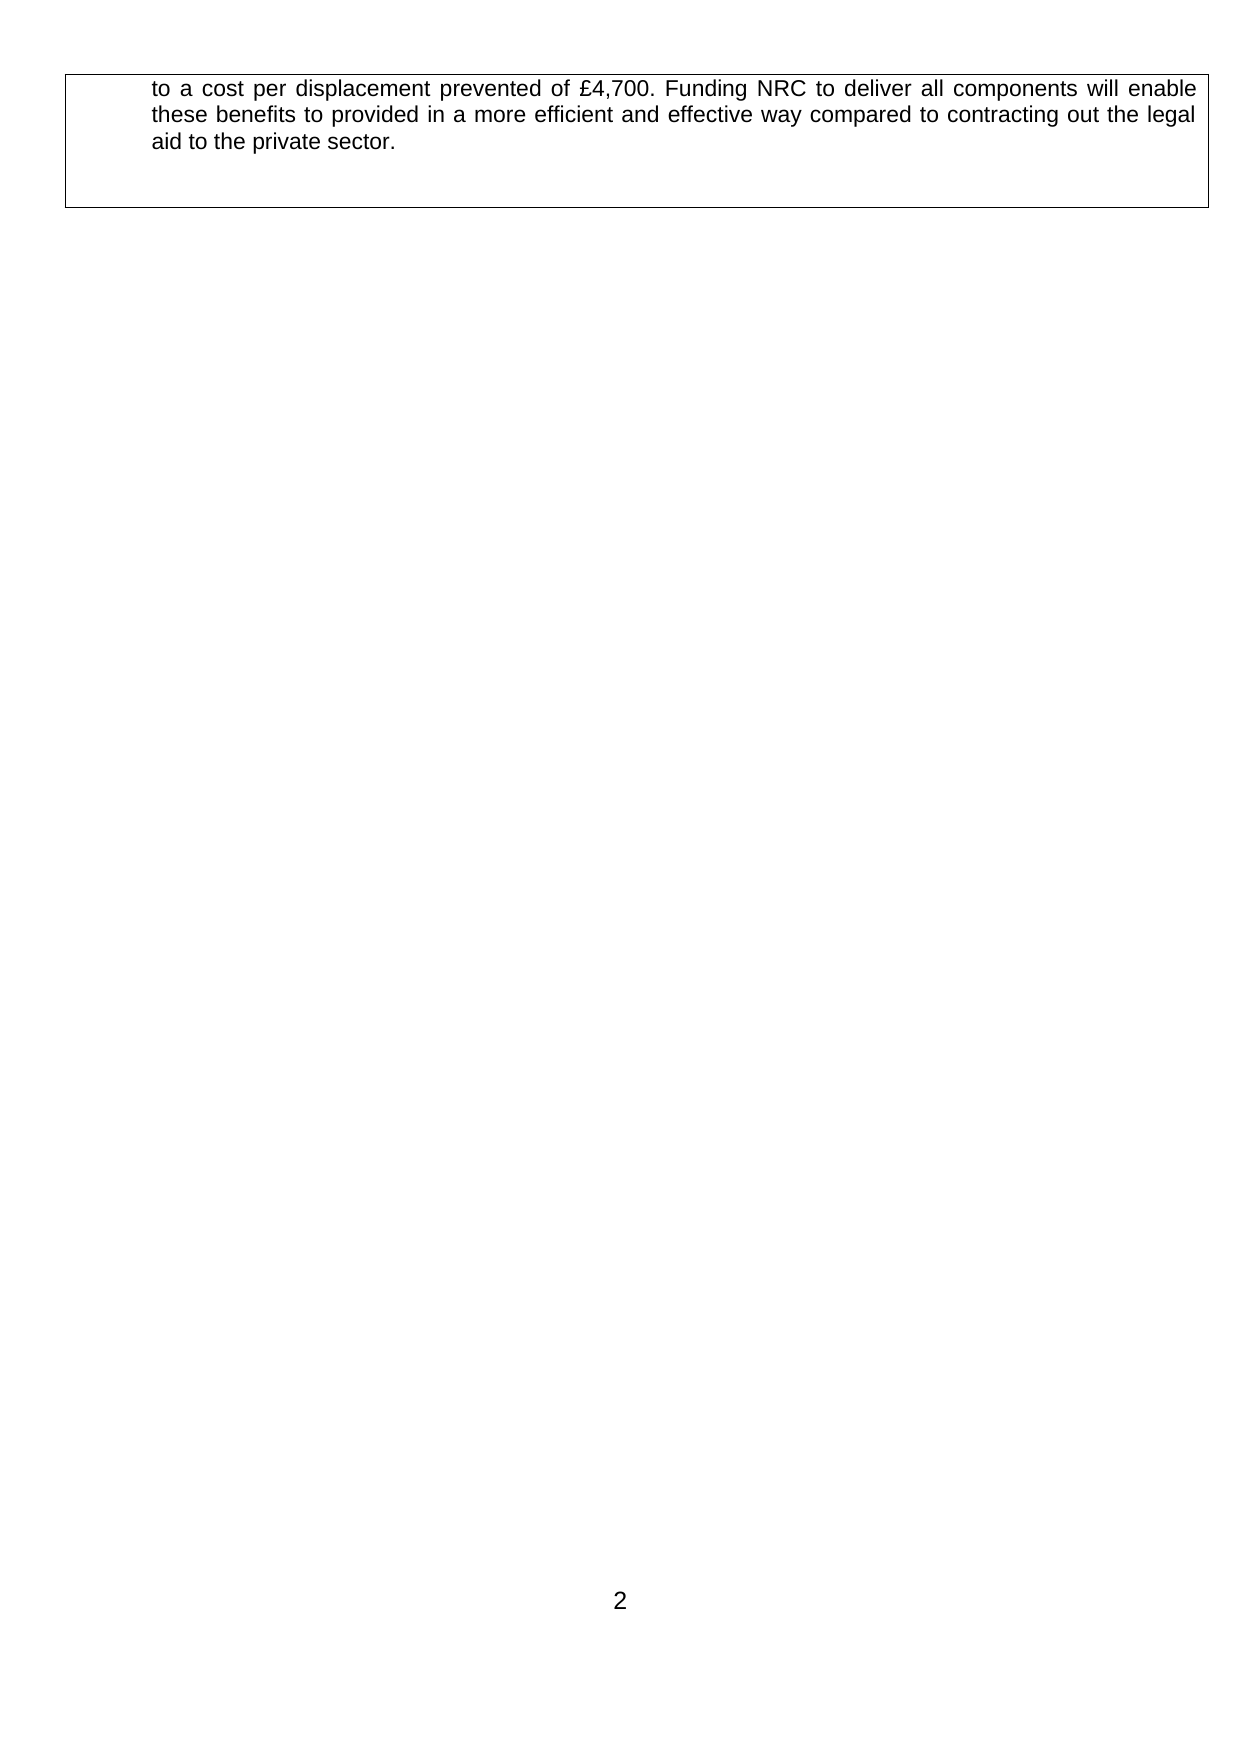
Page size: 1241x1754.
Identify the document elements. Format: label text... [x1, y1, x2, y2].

table_cell to a cost per displacement prevented of £4,700. Funding NRC to deliver all components will enable these benefits to provided in a more efficient and effective way compared to contracting out the legal aid to the private sector. [66, 75, 1208, 207]
